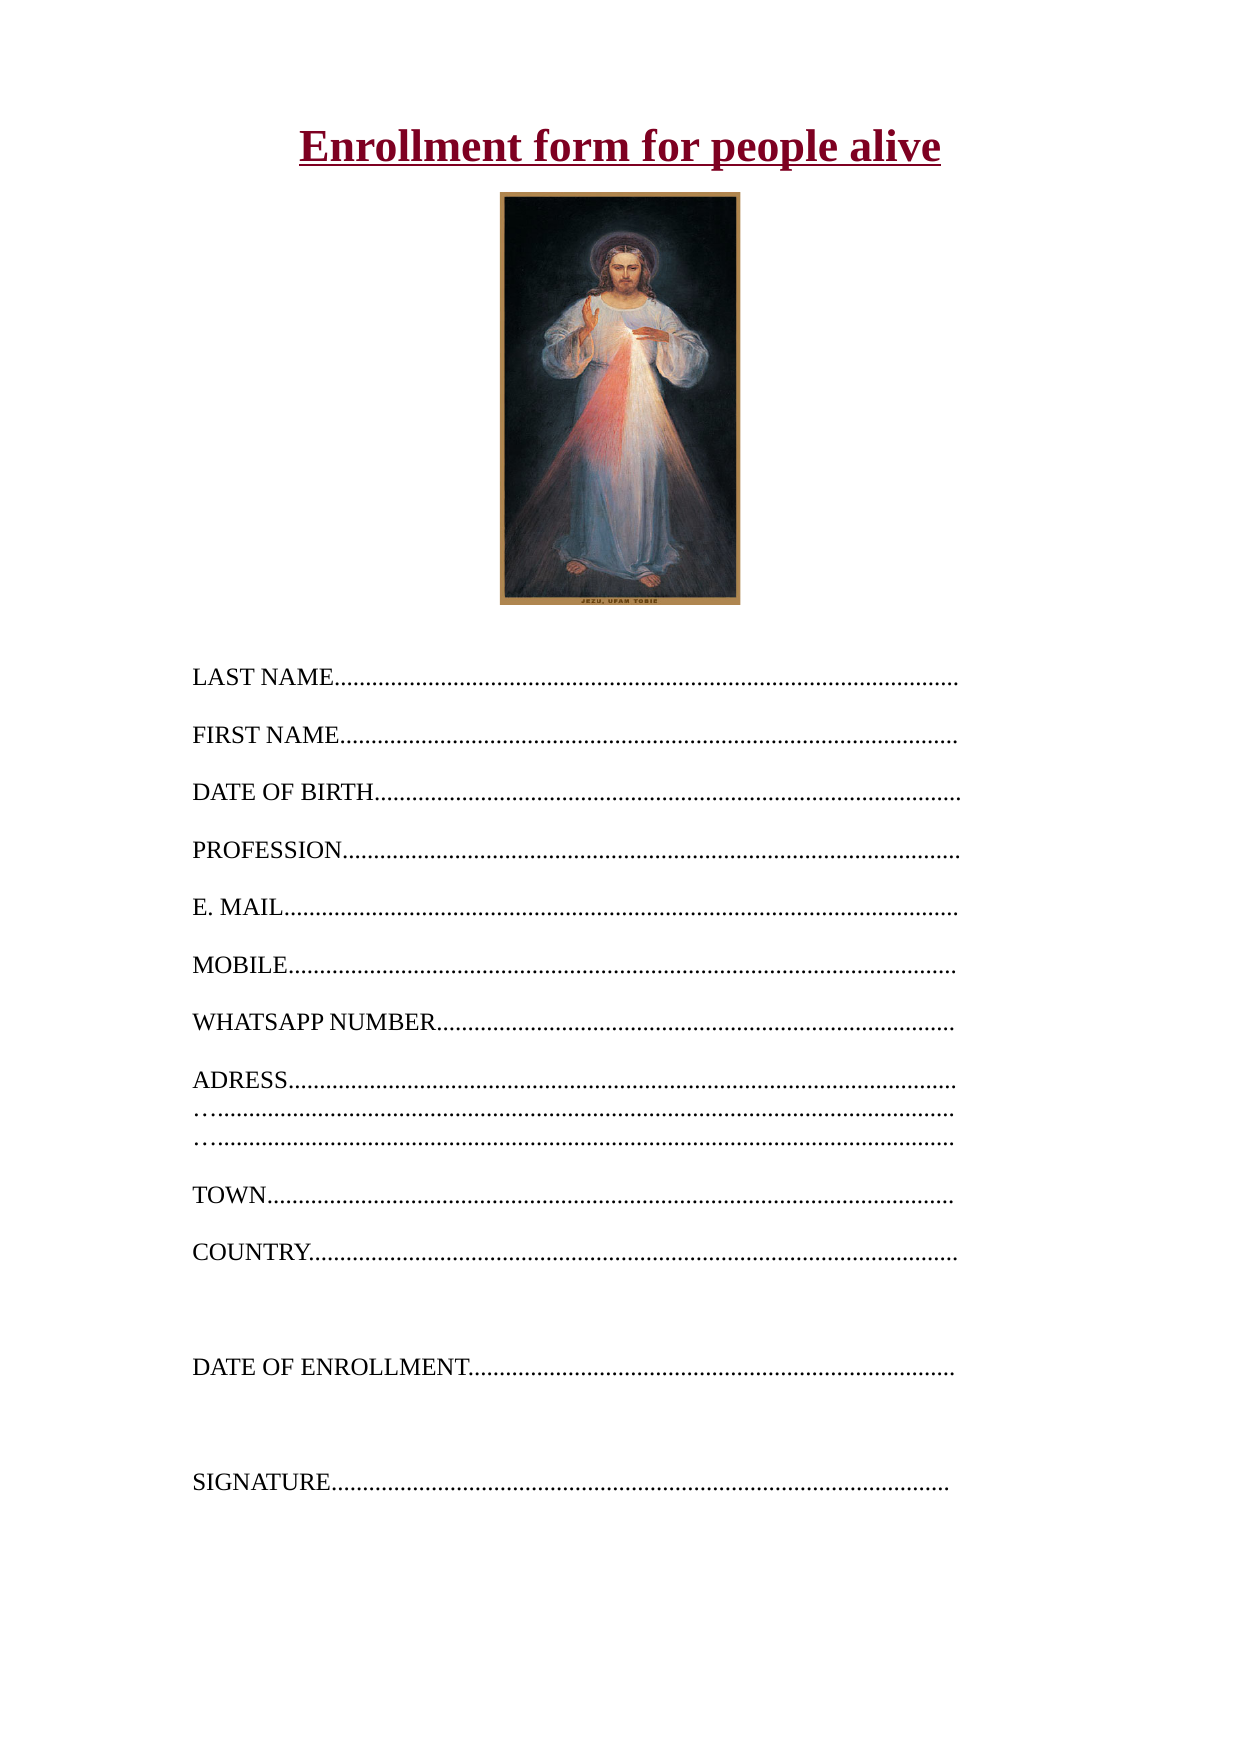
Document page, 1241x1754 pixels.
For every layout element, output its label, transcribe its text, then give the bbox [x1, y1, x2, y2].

text Enrollment form for people alive [118, 118, 1122, 171]
text …...................................................................................................................... [118, 1093, 1122, 1122]
text COUNTRY........................................................................................................ [118, 1237, 1122, 1266]
text ADRESS........................................................................................................... [118, 1065, 1122, 1093]
picture [499, 192, 741, 605]
text PROFESSION................................................................................................... [118, 835, 1122, 863]
text DATE OF ENROLLMENT.............................................................................. [118, 1352, 1122, 1381]
text SIGNATURE................................................................................................... [118, 1467, 1122, 1496]
text DATE OF BIRTH.............................................................................................. [118, 777, 1122, 806]
text MOBILE........................................................................................................... [118, 950, 1122, 978]
text WHATSAPP NUMBER................................................................................... [118, 1007, 1122, 1036]
text TOWN.............................................................................................................. [118, 1180, 1122, 1208]
text …...................................................................................................................... [118, 1122, 1122, 1151]
text E. MAIL............................................................................................................ [118, 892, 1122, 921]
text LAST NAME.................................................................................................... [118, 662, 1122, 691]
text FIRST NAME................................................................................................... [118, 720, 1122, 748]
